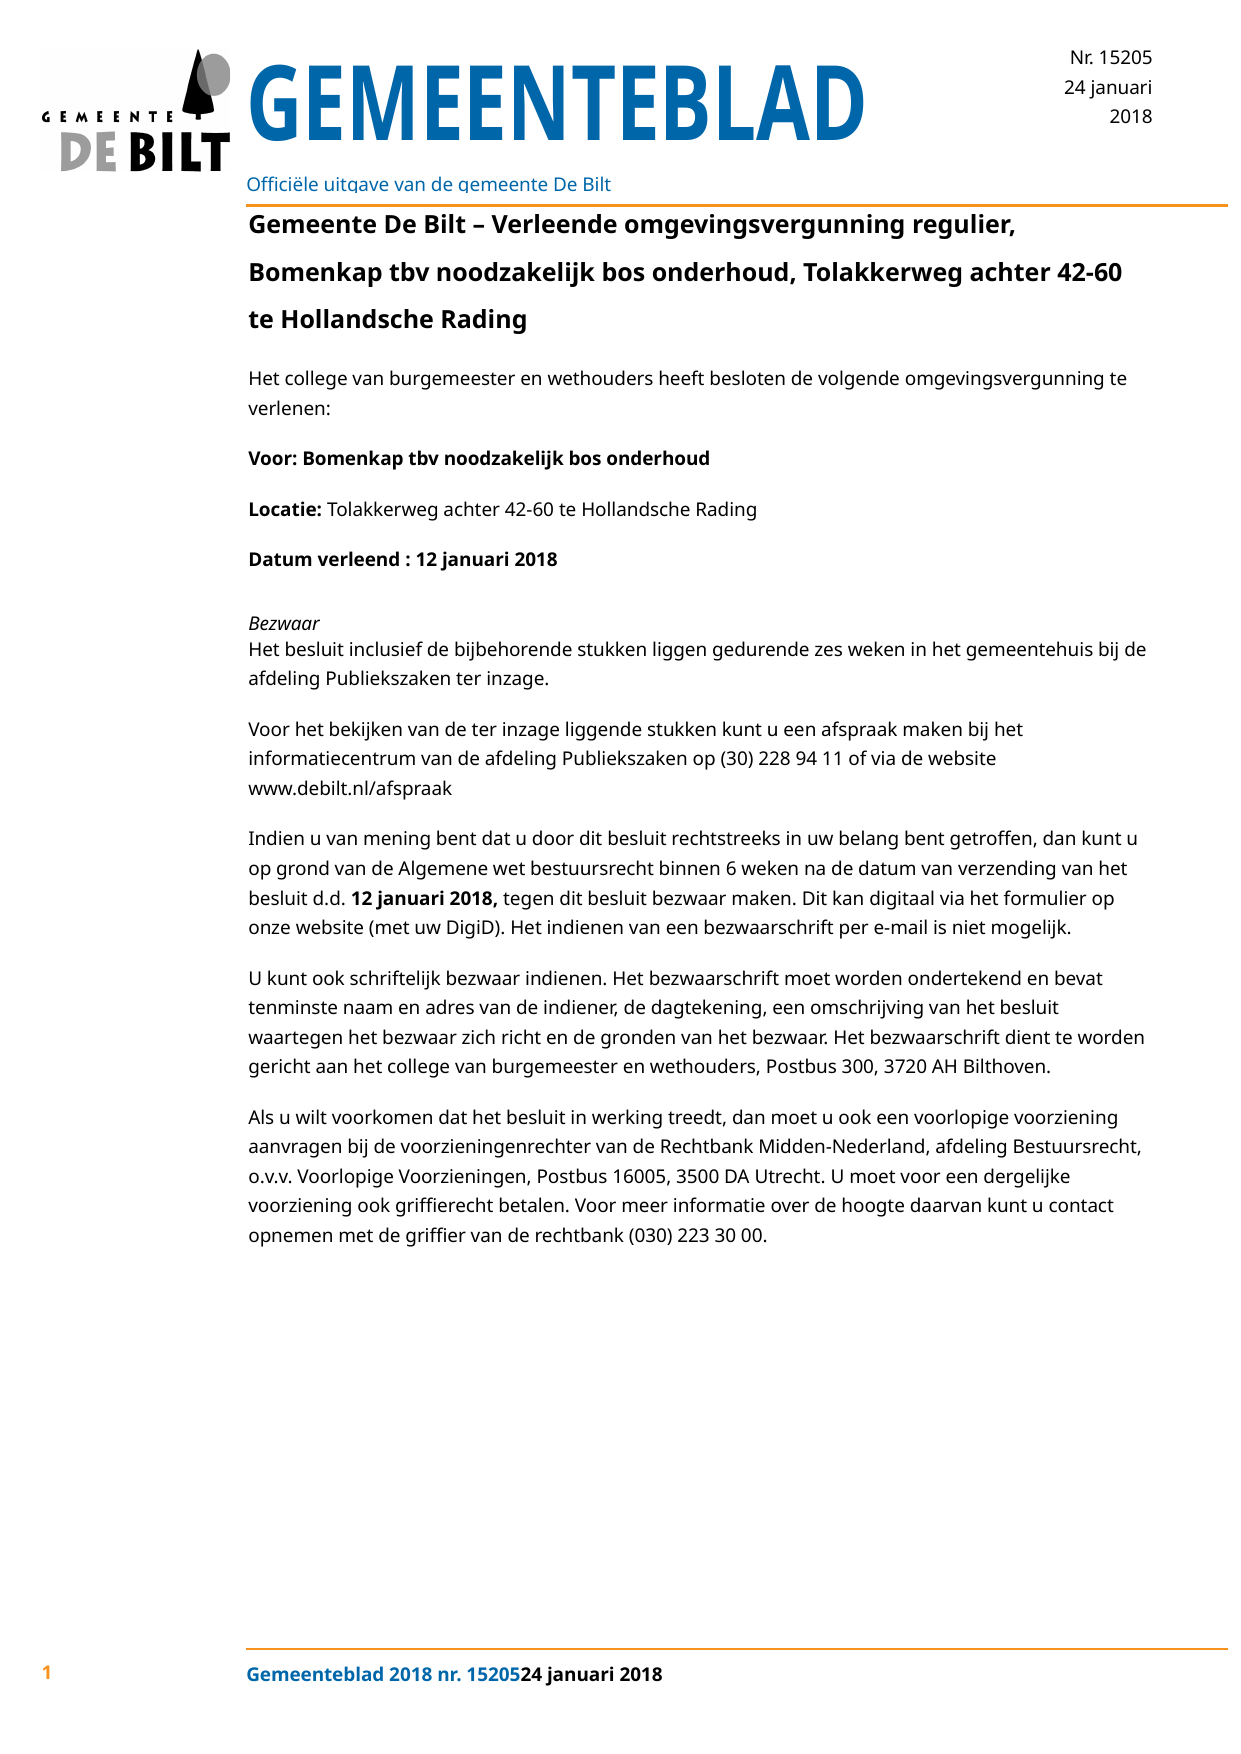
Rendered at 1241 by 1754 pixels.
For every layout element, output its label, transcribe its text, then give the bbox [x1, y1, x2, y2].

text Als u wilt voorkomen dat het besluit in werking treedt, dan moet u ook een voorlopige voorziening aanvragen bij de voorzieningenrechter van de Rechtbank Midden-Nederland, afdeling Bestuursrecht, o.v.v. Voorlopige Voorzieningen, Postbus 16005, 3500 DA Utrecht. U moet voor een dergelijke voorziening ook griffierecht betalen. Voor meer informatie over de hoogte daarvan kunt u contact opnemen met de griffier van de rechtbank (030) 223 30 00. [248, 1104, 1152, 1248]
text Bezwaar [248, 610, 1152, 636]
text Het besluit inclusief de bijbehorende stukken liggen gedurende zes weken in het gemeentehuis bij de afdeling Publiekszaken ter inzage. [248, 636, 1152, 691]
text Locatie: Tolakkerweg achter 42-60 te Hollandsche Rading [248, 496, 1152, 522]
picture [41, 47, 231, 172]
text Gemeente De Bilt – Verleende omgevingsvergunning regulier, Bomenkap tbv noodzakelijk bos onderhoud, Tolakkerweg achter 42-60 te Hollandsche Rading [248, 207, 1152, 336]
text Indien u van mening bent dat u door dit besluit rechtstreeks in uw belang bent getroffen, dan kunt u op grond van de Algemene wet bestuursrecht binnen 6 weken na de datum van verzending van het besluit d.d. 12 januari 2018, tegen dit besluit bezwaar maken. Dit kan digitaal via het formulier op onze website (met uw DigiD). Het indienen van een bezwaarschrift per e-mail is niet mogelijk. [248, 826, 1152, 940]
text U kunt ook schriftelijk bezwaar indienen. Het bezwaarschrift moet worden ondertekend en bevat tenminste naam en adres van de indiener, de dagtekening, een omschrijving van het besluit waartegen het bezwaar zich richt en de gronden van het bezwaar. Het bezwaarschrift dient te worden gericht aan het college van burgemeester en wethouders, Postbus 300, 3720 AH Bilthoven. [248, 965, 1152, 1079]
text Datum verleend : 12 januari 2018 [248, 546, 1152, 572]
text Voor: Bomenkap tbv noodzakelijk bos onderhoud [248, 446, 1152, 471]
text Het college van burgemeester en wethouders heeft besloten de volgende omgevingsvergunning te verlenen: [248, 366, 1152, 421]
text Voor het bekijken van de ter inzage liggende stukken kunt u een afspraak maken bij het informatiecentrum van de afdeling Publiekszaken op (30) 228 94 11 of via de website www.debilt.nl/afspraak [248, 716, 1152, 801]
